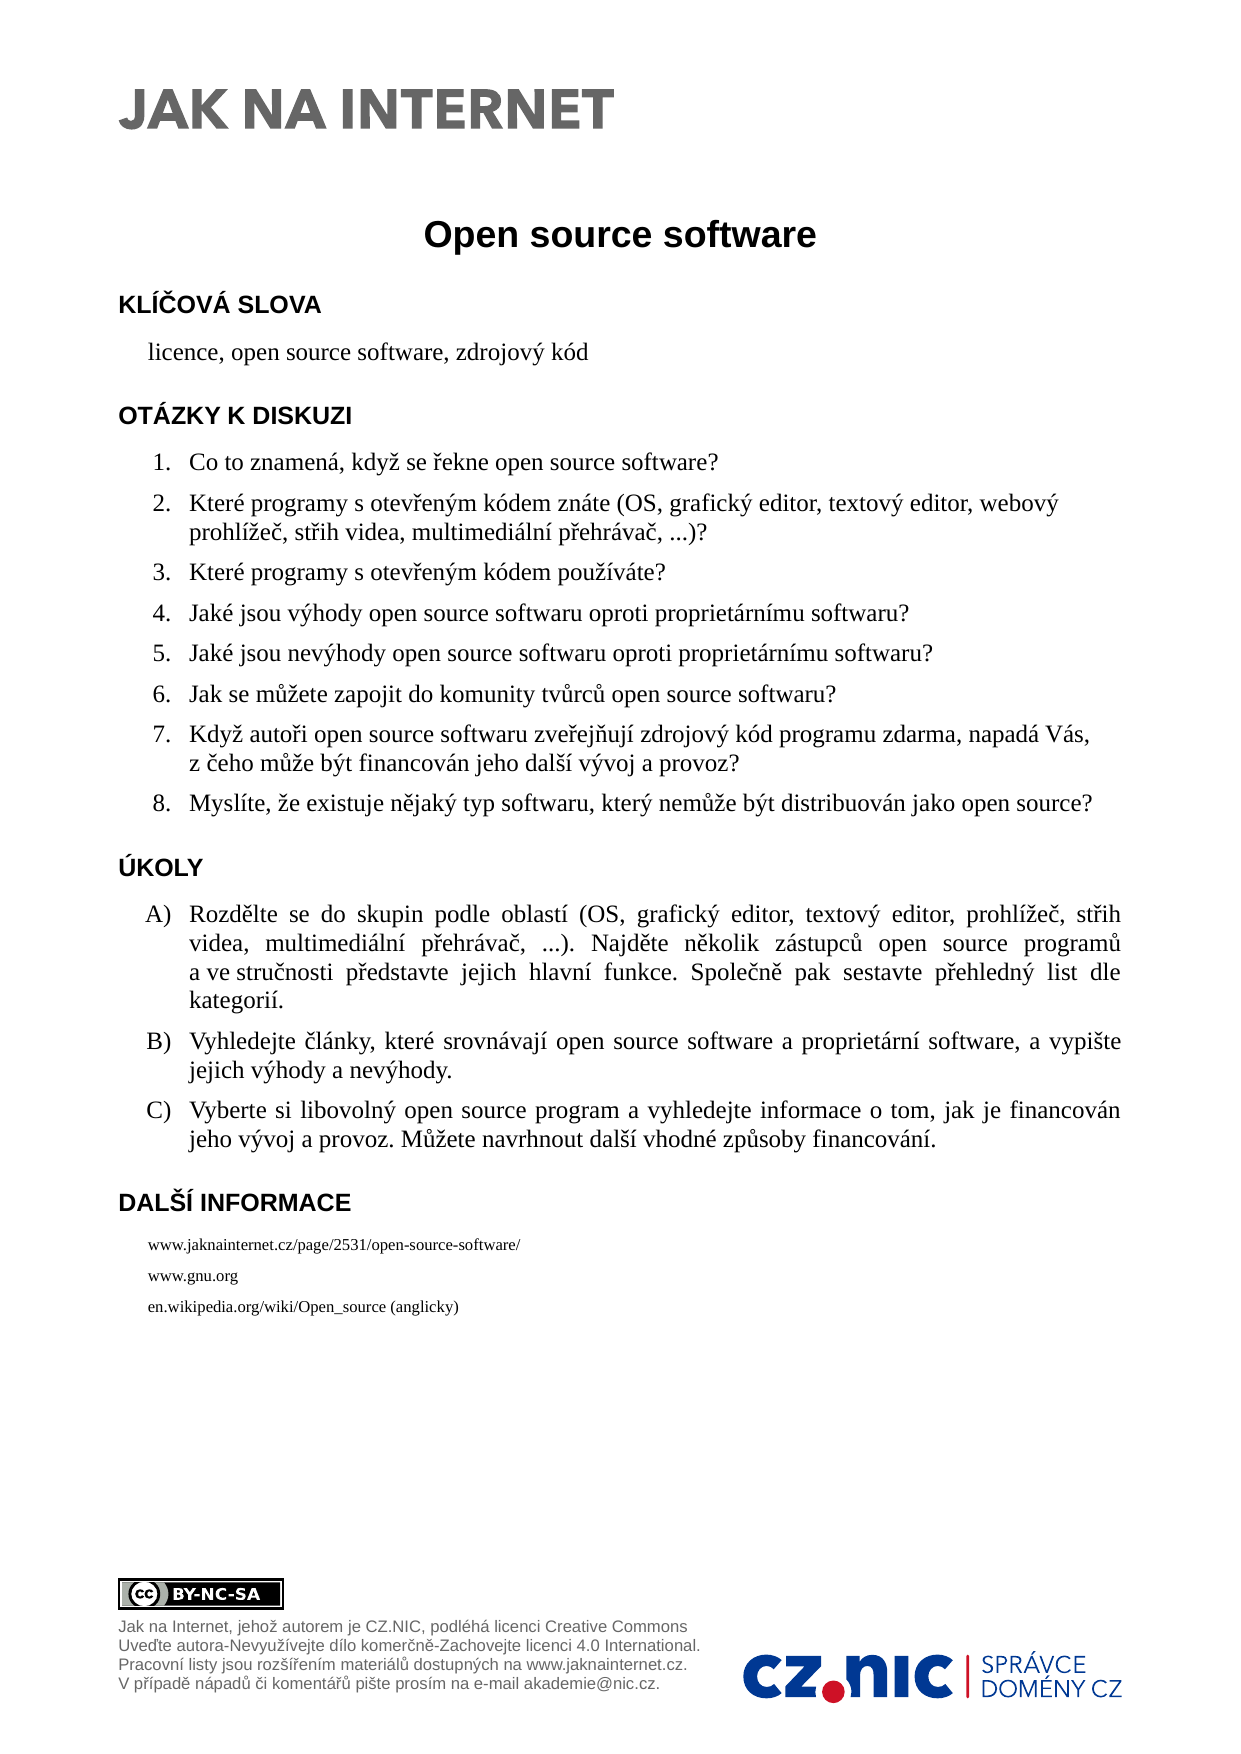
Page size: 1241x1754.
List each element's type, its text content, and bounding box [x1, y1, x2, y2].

subtitle OTÁZKY K DISKUZI [118, 401, 1122, 430]
list Vyhledejte články, které srovnávají open source software a proprietární software, a vypište jejich výhody a nevýhody. [171, 1026, 1122, 1083]
text en.wikipedia.org/wiki/Open_source (anglicky) [148, 1296, 1122, 1316]
list Které programy s otevřeným kódem používáte? [171, 557, 1122, 586]
list Jaké jsou výhody open source softwaru oproti proprietárnímu softwaru? [171, 598, 1122, 626]
subtitle Open source software [118, 212, 1122, 255]
subtitle DALŠÍ INFORMACE [118, 1188, 1122, 1217]
list Myslíte, že existuje nějaký typ softwaru, který nemůže být distribuován jako open source? [171, 788, 1122, 817]
subtitle KLÍČOVÁ SLOVA [118, 290, 1122, 319]
list Vyberte si libovolný open source program a vyhledejte informace o tom, jak je financován jeho vývoj a provoz. Můžete navrhnout další vhodné způsoby financování. [171, 1095, 1122, 1153]
list Které programy s otevřeným kódem znáte (OS, grafický editor, textový editor, webový prohlížeč, střih videa, multimediální přehrávač, ...)? [171, 488, 1122, 545]
text licence, open source software, zdrojový kód [148, 337, 1122, 366]
list Rozdělte se do skupin podle oblastí (OS, grafický editor, textový editor, prohlížeč, střih videa, multimediální přehrávač, ...). Najděte několik zástupců open source programů a ve stručnosti představte jejich hlavní funkce. Společně pak sestavte přehledný list dle kategorií. [171, 899, 1122, 1014]
list Když autoři open source softwaru zveřejňují zdrojový kód programu zdarma, napadá Vás, z čeho může být financován jeho další vývoj a provoz? [171, 719, 1122, 777]
list Jak se můžete zapojit do komunity tvůrců open source softwaru? [171, 679, 1122, 707]
list Jaké jsou nevýhody open source softwaru oproti proprietárnímu softwaru? [171, 638, 1122, 667]
text www.jaknainternet.cz/page/2531/open-source-software/ [148, 1234, 1122, 1254]
text www.gnu.org [148, 1266, 1122, 1285]
list Co to znamená, když se řekne open source software? [171, 447, 1122, 476]
subtitle ÚKOLY [118, 853, 1122, 881]
